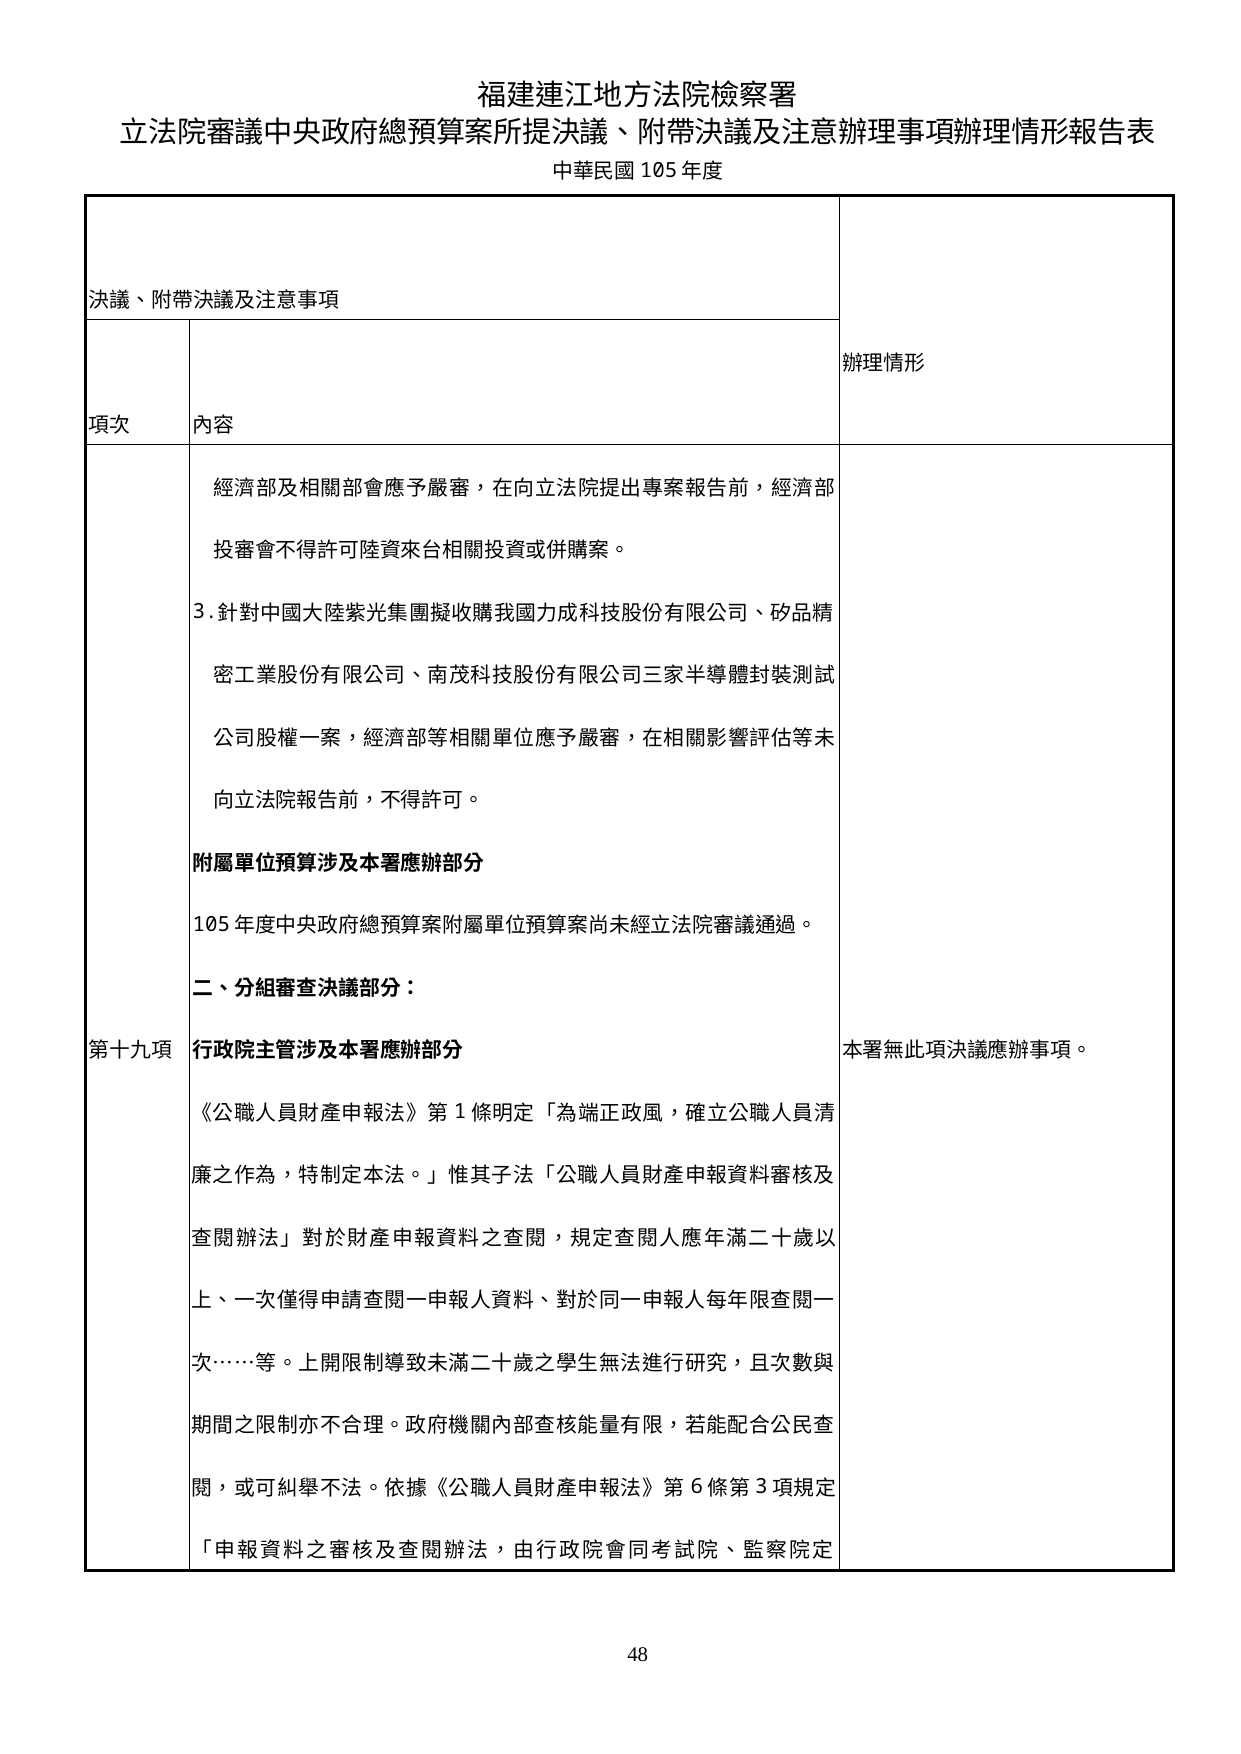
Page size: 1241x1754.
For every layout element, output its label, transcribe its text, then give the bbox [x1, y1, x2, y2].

table_header 辦理情形 [840, 197, 1172, 444]
table_cell 第十九項 [87, 445, 189, 1569]
table_cell 經濟部及相關部會應予嚴審，在向立法院提出專案報告前，經濟部投審會不得許可陸資來台相關投資或併購案。 3.針對中國大陸紫光集團擬收購我國力成科技股份有限公司、矽品精密工業股份有限公司、南茂科技股份有限公司三家半導體封裝測試公司股權一案，經濟部等相關單位應予嚴審，在相關影響評估等未向立法院報告前，不得許可。 附屬單位預算涉及本署應辦部分 105年度中央政府總預算案附屬單位預算案尚未經立法院審議通過。 二、分組審查決議部分： 行政院主管涉及本署應辦部分 《公職人員財產申報法》第1條明定「為端正政風，確立公職人員清廉之作為，特制定本法。」惟其子法「公職人員財產申報資料審核及查閱辦法」對於財產申報資料之查閱，規定查閱人應年滿二十歲以上、一次僅得申請查閱一申報人資料、對於同一申報人每年限查閱一次……等。上開限制導致未滿二十歲之學生無法進行研究，且次數與期間之限制亦不合理。政府機關內部查核能量有限，若能配合公民查閱，或可糾舉不法。依據《公職人員財產申報法》第6條第3項規定「申報資料之審核及查閱辦法，由行政院會同考試院、監察院定 [190, 445, 839, 1569]
table_cell 項次 [87, 320, 189, 444]
table_cell 內容 [190, 320, 839, 444]
table_header 決議、附帶決議及注意事項 [87, 197, 839, 319]
table_cell 本署無此項決議應辦事項。 [840, 445, 1172, 1569]
